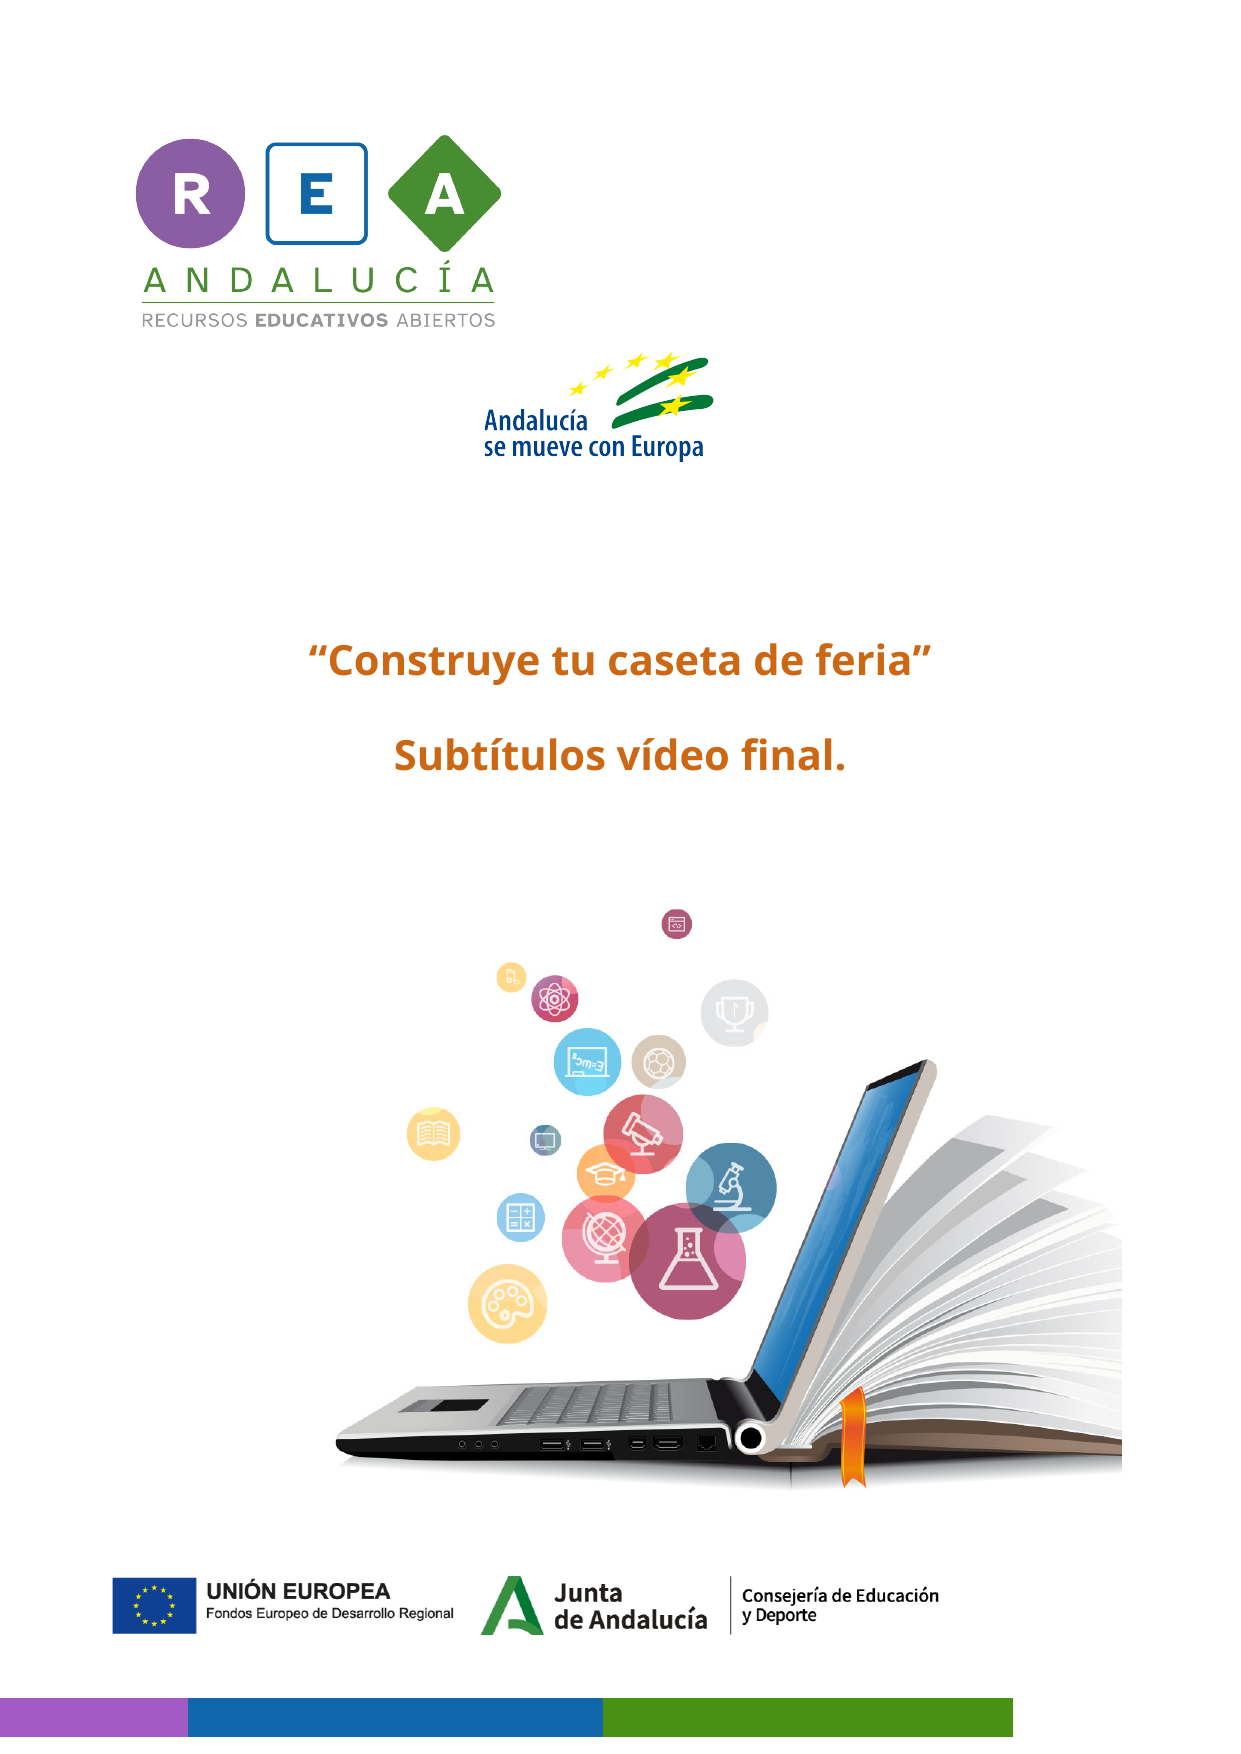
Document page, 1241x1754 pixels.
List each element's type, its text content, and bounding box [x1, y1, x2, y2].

picture [118, 118, 715, 462]
title “Construye tu caseta de feria” [118, 631, 1122, 687]
text Subtítulos vídeo final. [118, 725, 1122, 782]
picture [0, 876, 1122, 1737]
